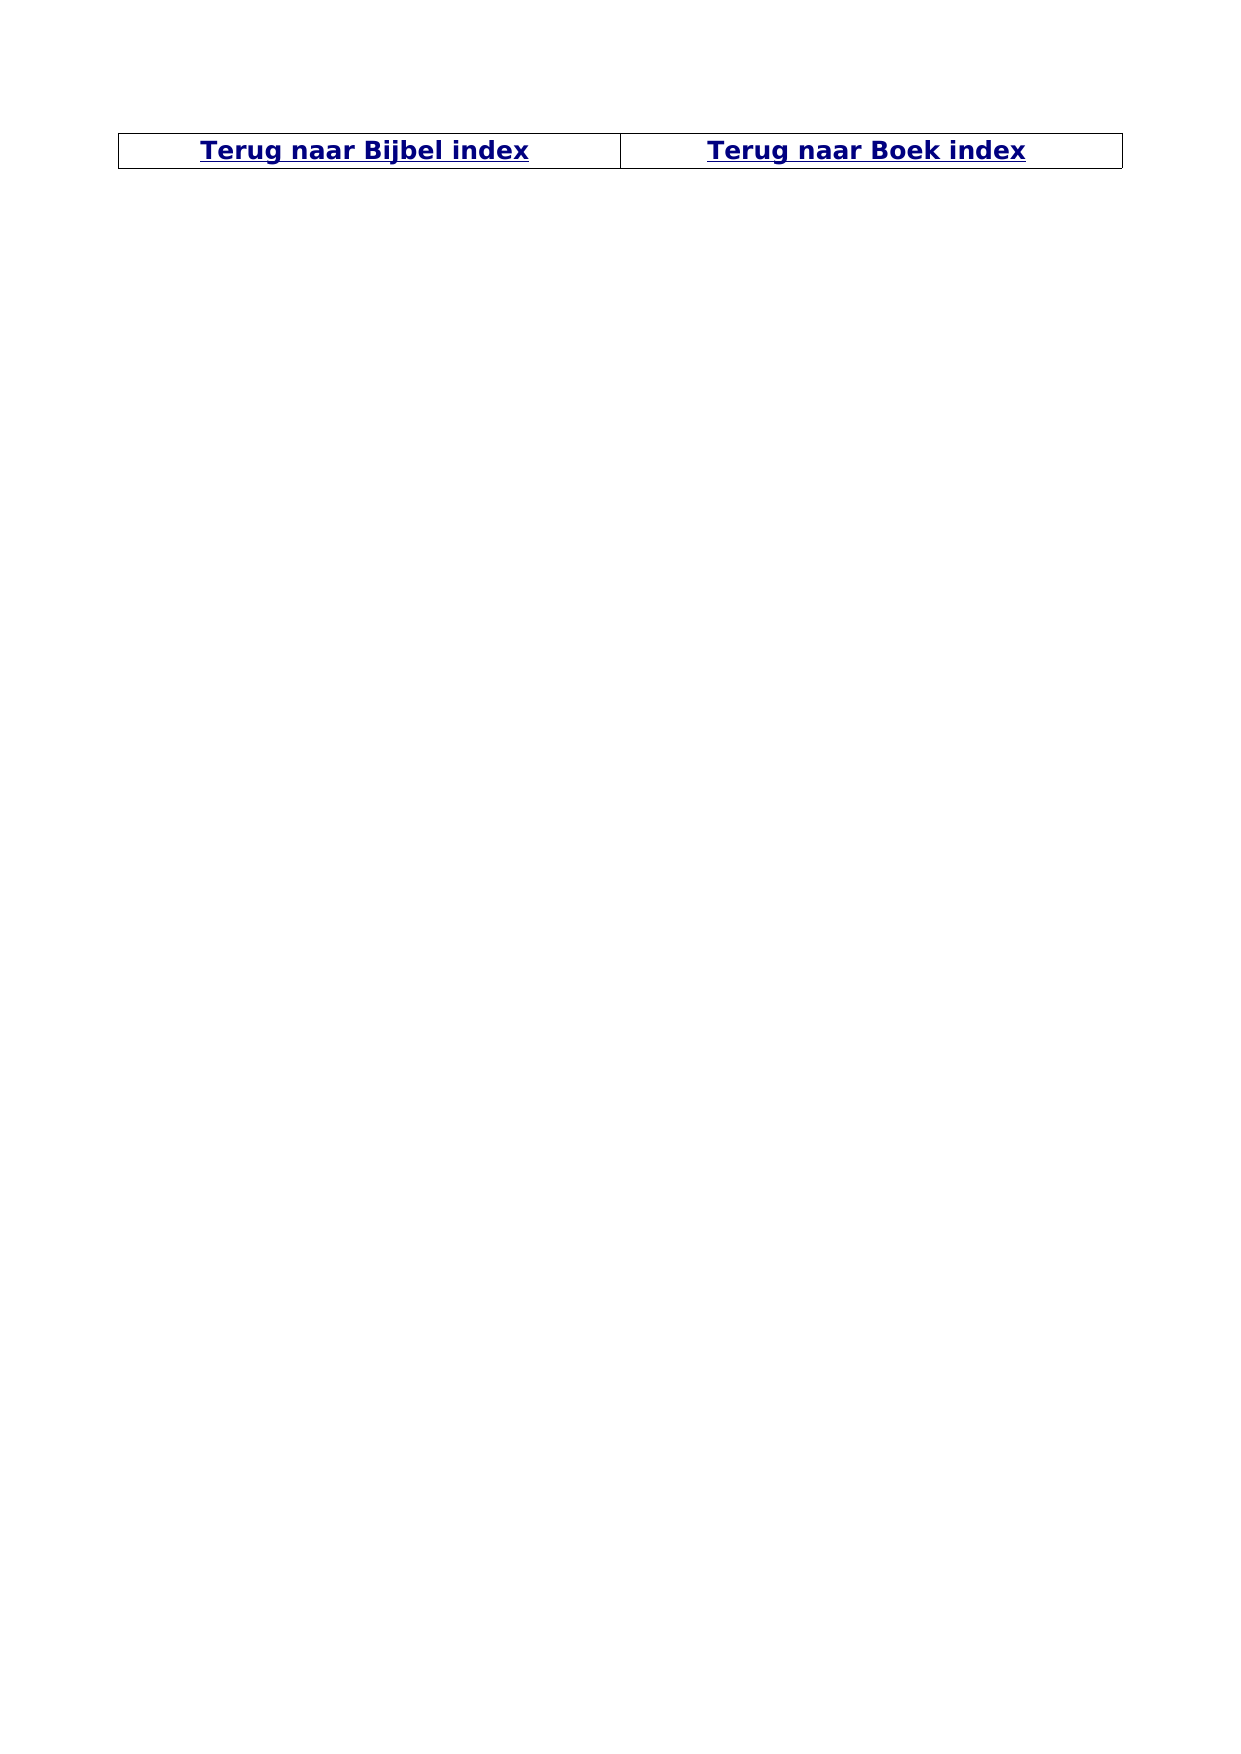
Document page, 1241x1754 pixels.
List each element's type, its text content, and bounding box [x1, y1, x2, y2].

table_header Terug naar Boek index [621, 134, 1122, 168]
table_header Terug naar Bijbel index [119, 134, 620, 168]
